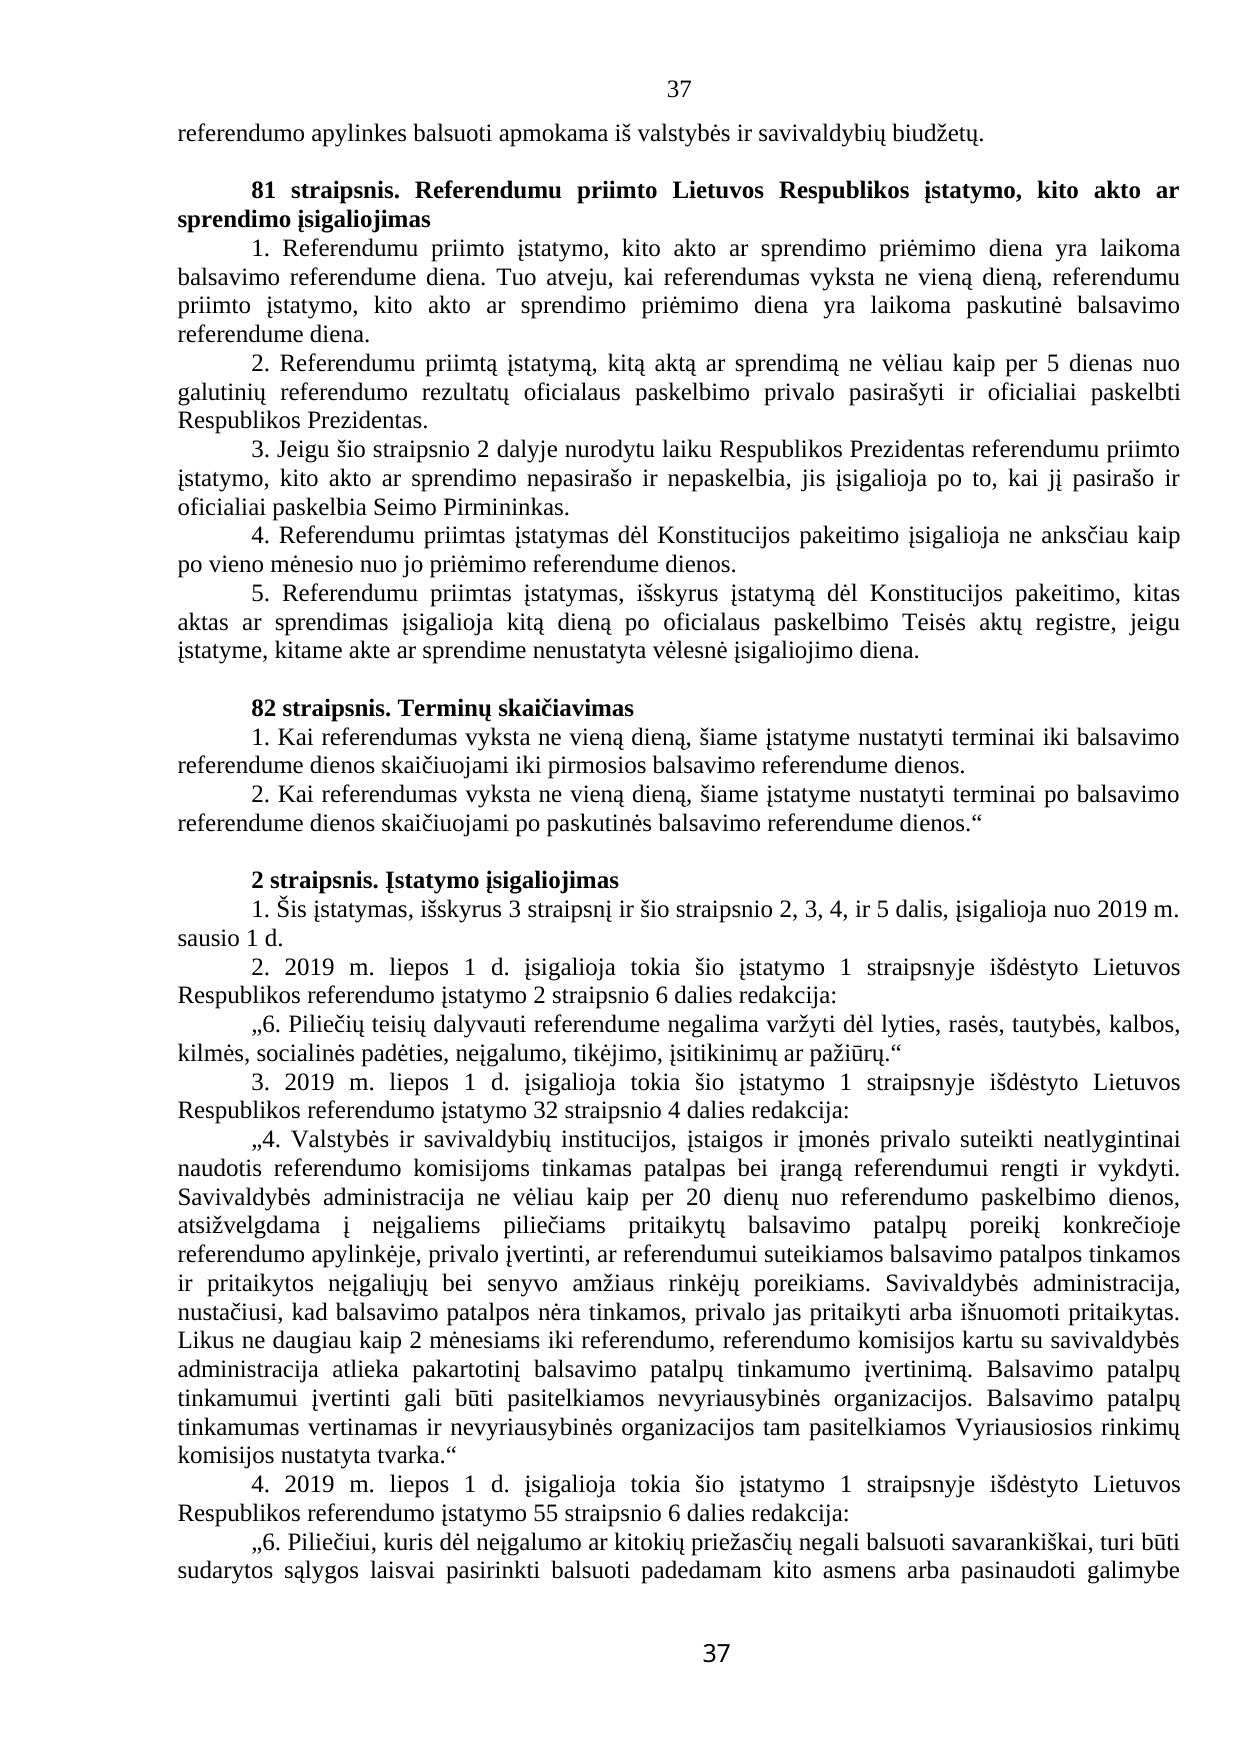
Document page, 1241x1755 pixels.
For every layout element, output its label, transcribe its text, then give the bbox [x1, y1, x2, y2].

text 2. 2019 m. liepos 1 d. įsigalioja tokia šio įstatymo 1 straipsnyje išdėstyto Lietuvos Respublikos referendumo įstatymo 2 straipsnio 6 dalies redakcija: [177, 952, 1181, 1009]
text 4. 2019 m. liepos 1 d. įsigalioja tokia šio įstatymo 1 straipsnyje išdėstyto Lietuvos Respublikos referendumo įstatymo 55 straipsnio 6 dalies redakcija: [177, 1469, 1181, 1527]
text 3. 2019 m. liepos 1 d. įsigalioja tokia šio įstatymo 1 straipsnyje išdėstyto Lietuvos Respublikos referendumo įstatymo 32 straipsnio 4 dalies redakcija: [177, 1067, 1181, 1124]
text 2 straipsnis. Įstatymo įsigaliojimas [177, 866, 1181, 894]
text „6. Piliečiui, kuris dėl neįgalumo ar kitokių priežasčių negali balsuoti savarankiškai, turi būti sudarytos sąlygos laisvai pasirinkti balsuoti padedamam kito asmens arba pasinaudoti galimybe [177, 1527, 1181, 1584]
text 5. Referendumu priimtas įstatymas, išskyrus įstatymą dėl Konstitucijos pakeitimo, kitas aktas ar sprendimas įsigalioja kitą dieną po oficialaus paskelbimo Teisės aktų registre, jeigu įstatyme, kitame akte ar sprendime nenustatyta vėlesnė įsigaliojimo diena. [177, 578, 1181, 664]
text 82 straipsnis. Terminų skaičiavimas [177, 693, 1181, 722]
text referendumo apylinkes balsuoti apmokama iš valstybės ir savivaldybių biudžetų. [177, 118, 1181, 147]
text 2. Kai referendumas vyksta ne vieną dieną, šiame įstatyme nustatyti terminai po balsavimo referendume dienos skaičiuojami po paskutinės balsavimo referendume dienos.“ [177, 779, 1181, 837]
text 81 straipsnis. Referendumu priimto Lietuvos Respublikos įstatymo, kito akto ar sprendimo įsigaliojimas [177, 176, 1181, 233]
text 4. Referendumu priimtas įstatymas dėl Konstitucijos pakeitimo įsigalioja ne anksčiau kaip po vieno mėnesio nuo jo priėmimo referendume dienos. [177, 521, 1181, 578]
text 2. Referendumu priimtą įstatymą, kitą aktą ar sprendimą ne vėliau kaip per 5 dienas nuo galutinių referendumo rezultatų oficialaus paskelbimo privalo pasirašyti ir oficialiai paskelbti Respublikos Prezidentas. [177, 348, 1181, 434]
text „6. Piliečių teisių dalyvauti referendume negalima varžyti dėl lyties, rasės, tautybės, kalbos, kilmės, socialinės padėties, neįgalumo, tikėjimo, įsitikinimų ar pažiūrų.“ [177, 1009, 1181, 1067]
text 1. Referendumu priimto įstatymo, kito akto ar sprendimo priėmimo diena yra laikoma balsavimo referendume diena. Tuo atveju, kai referendumas vyksta ne vieną dieną, referendumu priimto įstatymo, kito akto ar sprendimo priėmimo diena yra laikoma paskutinė balsavimo referendume diena. [177, 233, 1181, 348]
text 1. Kai referendumas vyksta ne vieną dieną, šiame įstatyme nustatyti terminai iki balsavimo referendume dienos skaičiuojami iki pirmosios balsavimo referendume dienos. [177, 722, 1181, 779]
text „4. Valstybės ir savivaldybių institucijos, įstaigos ir įmonės privalo suteikti neatlygintinai naudotis referendumo komisijoms tinkamas patalpas bei įrangą referendumui rengti ir vykdyti. Savivaldybės administracija ne vėliau kaip per 20 dienų nuo referendumo paskelbimo dienos, atsižvelgdama į neįgaliems piliečiams pritaikytų balsavimo patalpų poreikį konkrečioje referendumo apylinkėje, privalo įvertinti, ar referendumui suteikiamos balsavimo patalpos tinkamos ir pritaikytos neįgaliųjų bei senyvo amžiaus rinkėjų poreikiams. Savivaldybės administracija, nustačiusi, kad balsavimo patalpos nėra tinkamos, privalo jas pritaikyti arba išnuomoti pritaikytas. Likus ne daugiau kaip 2 mėnesiams iki referendumo, referendumo komisijos kartu su savivaldybės administracija atlieka pakartotinį balsavimo patalpų tinkamumo įvertinimą. Balsavimo patalpų tinkamumui įvertinti gali būti pasitelkiamos nevyriausybinės organizacijos. Balsavimo patalpų tinkamumas vertinamas ir nevyriausybinės organizacijos tam pasitelkiamos Vyriausiosios rinkimų komisijos nustatyta tvarka.“ [177, 1124, 1181, 1469]
text 1. Šis įstatymas, išskyrus 3 straipsnį ir šio straipsnio 2, 3, 4, ir 5 dalis, įsigalioja nuo 2019 m. sausio 1 d. [177, 894, 1181, 952]
text 3. Jeigu šio straipsnio 2 dalyje nurodytu laiku Respublikos Prezidentas referendumu priimto įstatymo, kito akto ar sprendimo nepasirašo ir nepaskelbia, jis įsigalioja po to, kai jį pasirašo ir oficialiai paskelbia Seimo Pirmininkas. [177, 434, 1181, 521]
